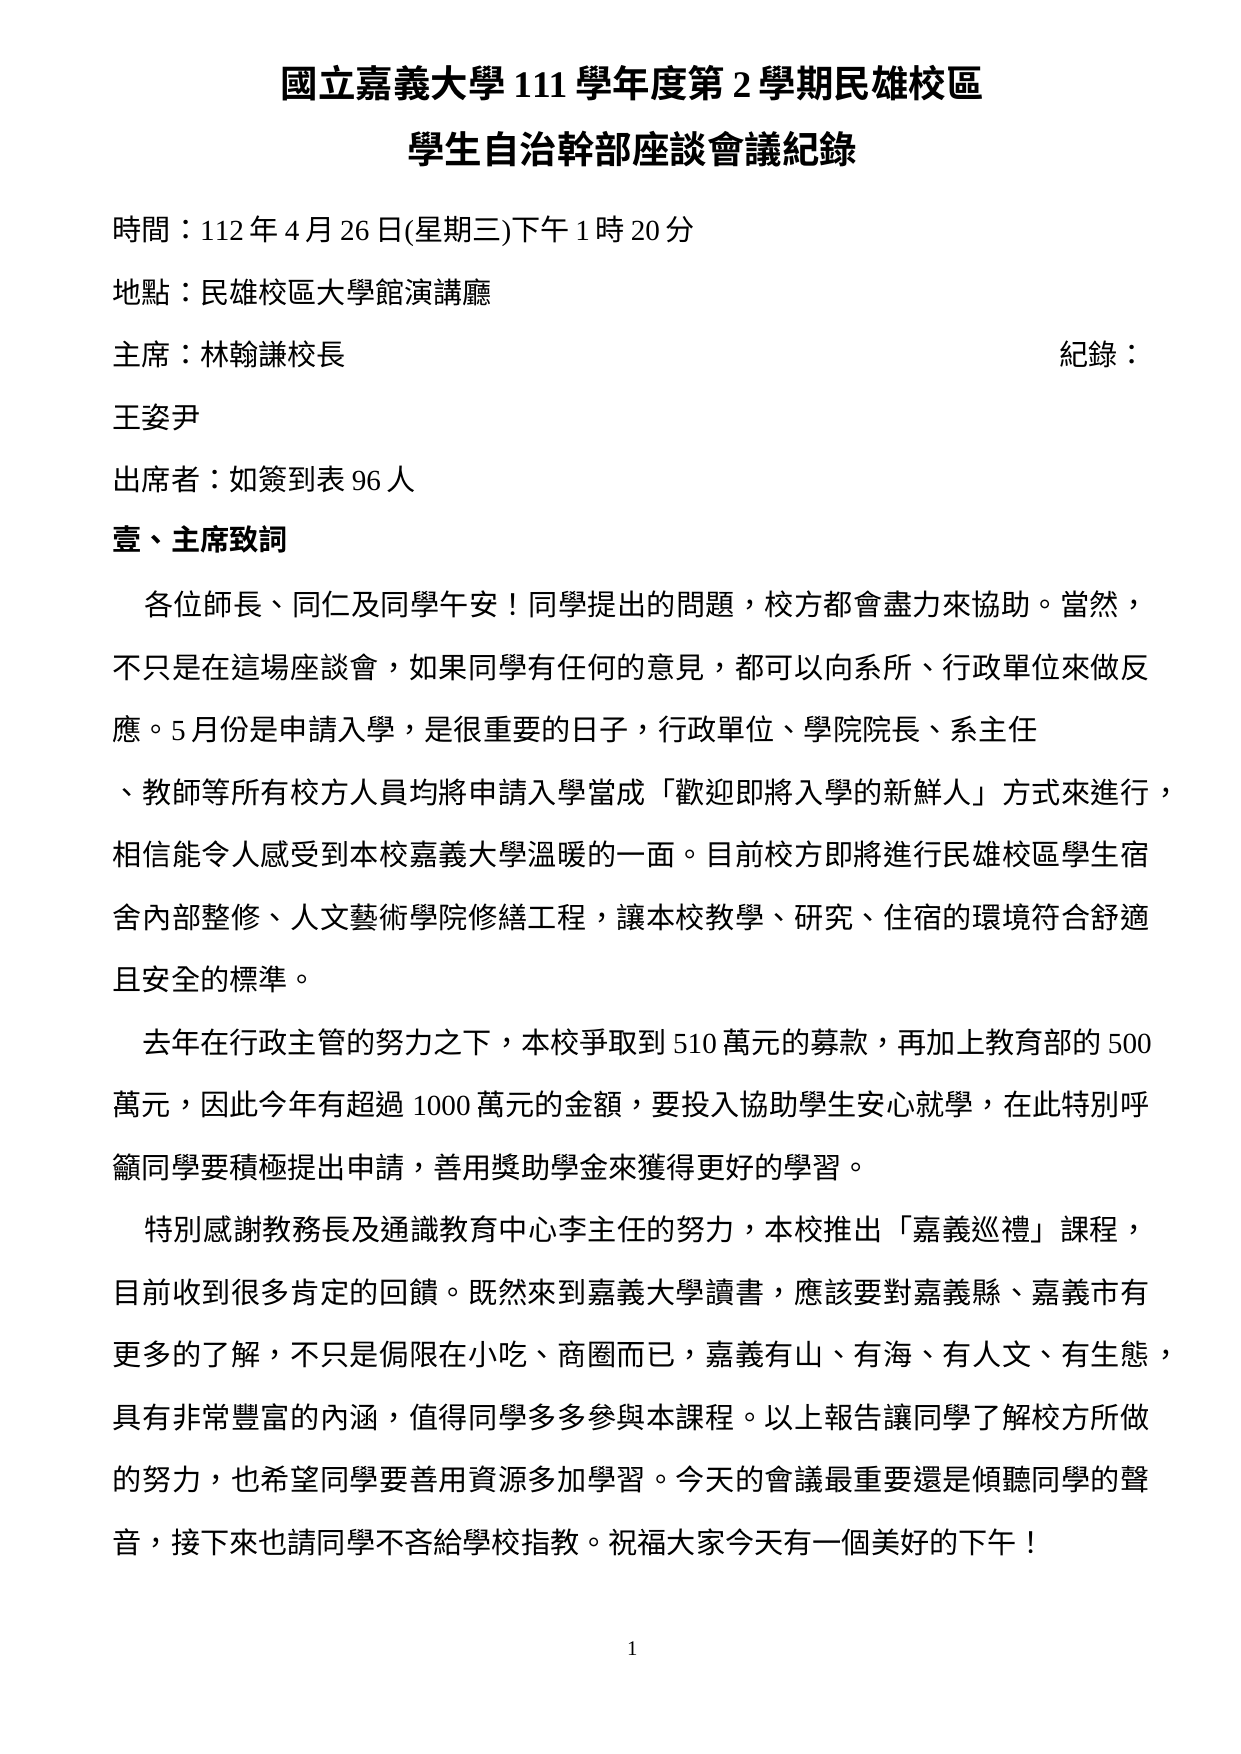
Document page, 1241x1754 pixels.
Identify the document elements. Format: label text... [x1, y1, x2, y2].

list 主席致詞 [112, 499, 1152, 561]
text 特別感謝教務長及通識教育中心李主任的努力，本校推出「嘉義巡禮」課程，目前收到很多肯定的回饋。既然來到嘉義大學讀書，應該要對嘉義縣、嘉義市有更多的了解，不只是侷限在小吃、商圈而已，嘉義有山、有海、有人文、有生態，具有非常豐富的內涵，值得同學多多參與本課程。以上報告讓同學了解校方所做的努力，也希望同學要善用資源多加學習。今天的會議最重要還是傾聽同學的聲音，接下來也請同學不吝給學校指教。祝福大家今天有一個美好的下午！ [112, 1186, 1152, 1561]
text 主席：林翰謙校長 紀錄：王姿尹 [112, 311, 1152, 436]
text 學生自治幹部座談會議紀錄 [112, 105, 1152, 167]
text 地點：民雄校區大學館演講廳 [112, 249, 1152, 311]
text 、教師等所有校方人員均將申請入學當成「歡迎即將入學的新鮮人」方式來進行，相信能令人感受到本校嘉義大學溫暖的一面。目前校方即將進行民雄校區學生宿舍內部整修、人文藝術學院修繕工程，讓本校教學、研究、住宿的環境符合舒適且安全的標準。 [112, 749, 1152, 999]
text 各位師長、同仁及同學午安！同學提出的問題，校方都會盡力來協助。當然，不只是在這場座談會，如果同學有任何的意見，都可以向系所、行政單位來做反應。5月份是申請入學，是很重要的日子，行政單位、學院院長、系主任 [112, 561, 1152, 749]
text 去年在行政主管的努力之下，本校爭取到510萬元的募款，再加上教育部的500萬元，因此今年有超過1000萬元的金額，要投入協助學生安心就學，在此特別呼籲同學要積極提出申請，善用獎助學金來獲得更好的學習。 [112, 999, 1152, 1186]
text 國立嘉義大學111學年度第2學期民雄校區 [112, 42, 1152, 105]
text 出席者：如簽到表96人 [112, 436, 1152, 499]
text 時間：112年4月26日(星期三)下午1時20分 [112, 186, 1152, 249]
